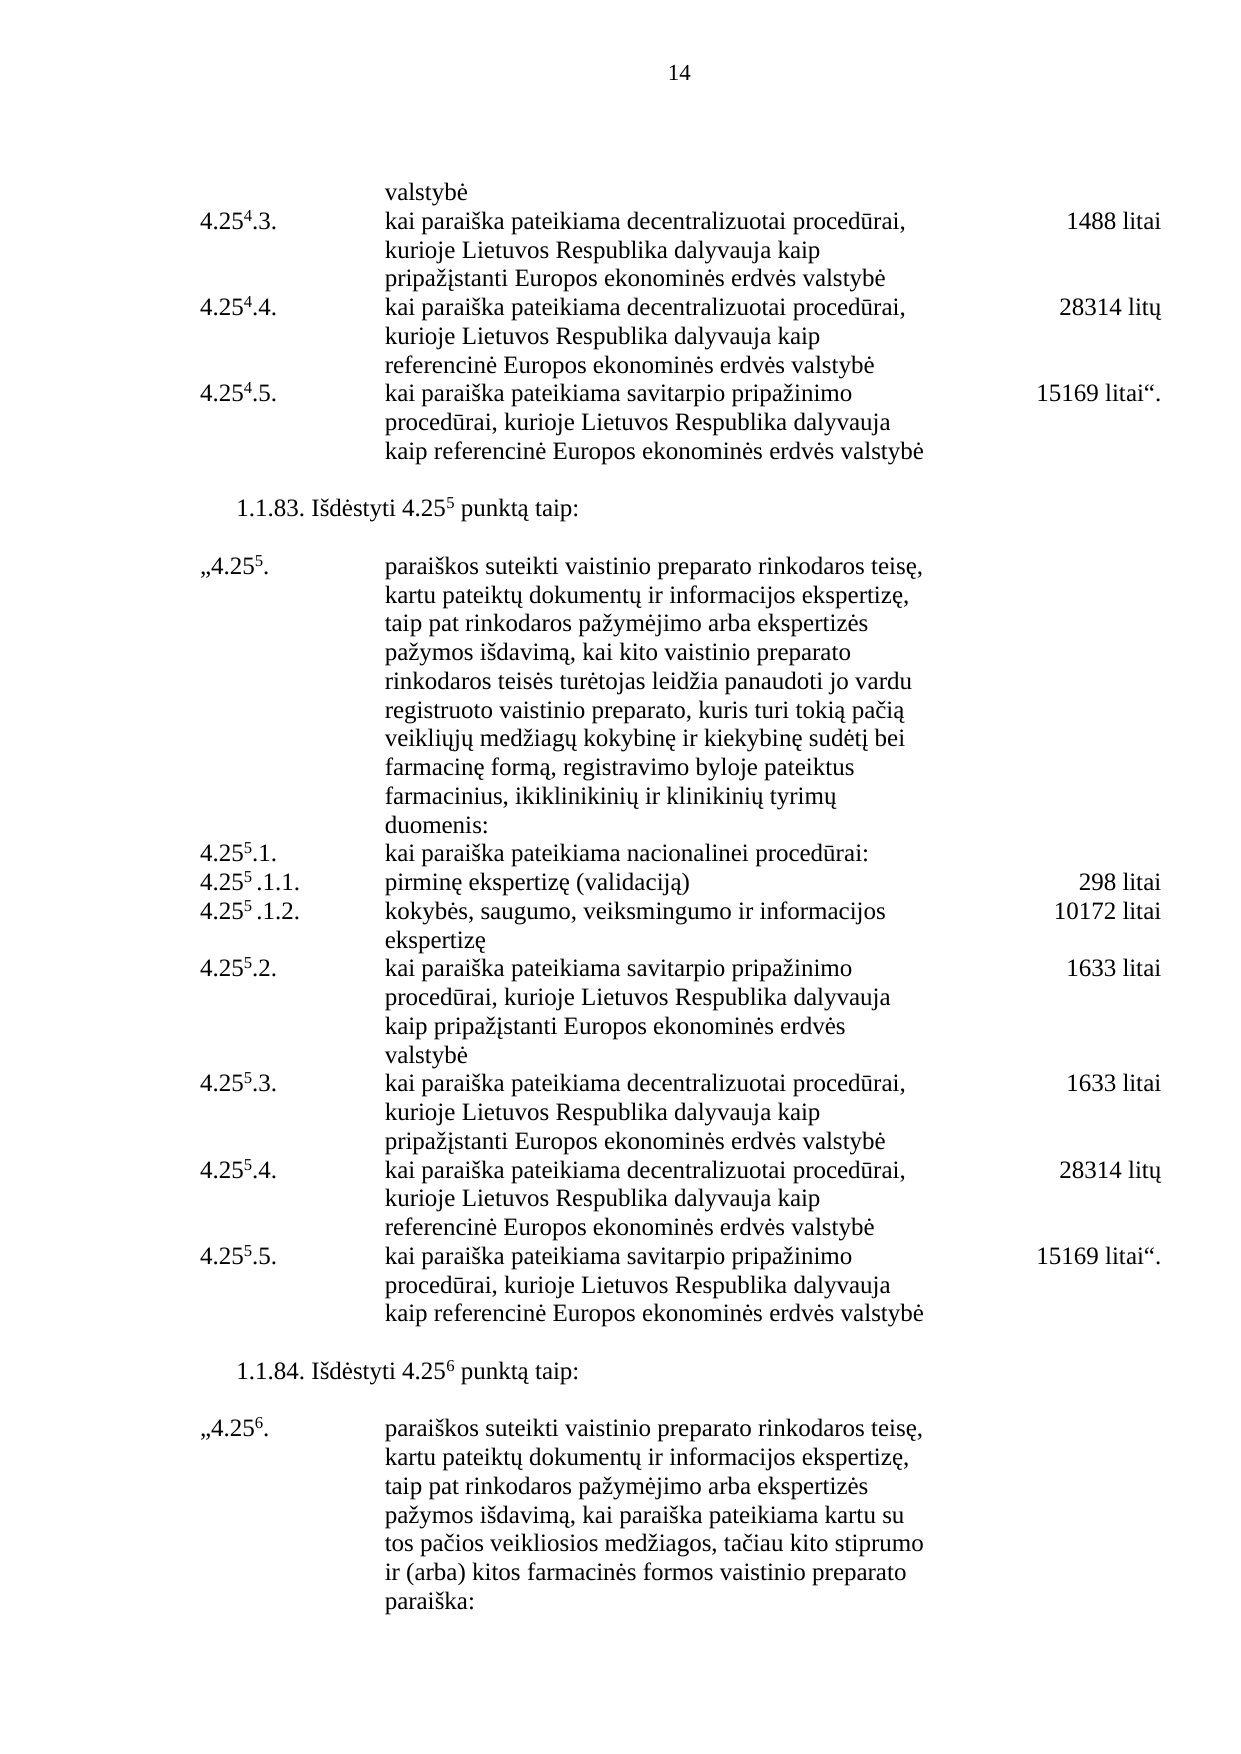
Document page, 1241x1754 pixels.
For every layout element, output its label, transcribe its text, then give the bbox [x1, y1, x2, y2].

table_header paraiškos suteikti vaistinio preparato rinkodaros teisę, kartu pateiktų dokumentų ir informacijos ekspertizę, taip pat rinkodaros pažymėjimo arba ekspertizės pažymos išdavimą, kai kito vaistinio preparato rinkodaros teisės turėtojas leidžia panaudoti jo vardu registruoto vaistinio preparato, kuris turi tokią pačią veikliųjų medžiagų kokybinę ir kiekybinę sudėtį bei farmacinę formą, registravimo byloje pateiktus farmacinius, ikiklinikinių ir klinikinių tyrimų duomenis: [373, 551, 943, 838]
table_header [943, 551, 1172, 838]
table_cell kai paraiška pateikiama decentralizuotai procedūrai, kurioje Lietuvos Respublika dalyvauja kaip pripažįstanti Europos ekonominės erdvės valstybė [373, 1069, 943, 1155]
table_cell kai paraiška pateikiama savitarpio pripažinimo procedūrai, kurioje Lietuvos Respublika dalyvauja kaip referencinė Europos ekonominės erdvės valstybė [373, 379, 943, 465]
table_cell 15169 litai“. [943, 1241, 1172, 1327]
table_cell 10172 litai [943, 896, 1172, 953]
table_cell 4.255 .1.2. [189, 896, 373, 953]
table_cell 4.255.1. [189, 839, 373, 867]
text 1.1.84. Išdėstyti 4.256 punktą taip: [177, 1356, 1181, 1385]
table_cell 4.254.3. [189, 206, 373, 292]
table_cell 28314 litų [943, 1155, 1172, 1241]
table_cell kai paraiška pateikiama decentralizuotai procedūrai, kurioje Lietuvos Respublika dalyvauja kaip pripažįstanti Europos ekonominės erdvės valstybė [373, 206, 943, 292]
table_header [943, 1414, 1172, 1615]
table_cell 4.255 .1.1. [189, 867, 373, 896]
table_cell kai paraiška pateikiama decentralizuotai procedūrai, kurioje Lietuvos Respublika dalyvauja kaip referencinė Europos ekonominės erdvės valstybė [373, 292, 943, 378]
table_cell 15169 litai“. [943, 379, 1172, 465]
table_header paraiškos suteikti vaistinio preparato rinkodaros teisę, kartu pateiktų dokumentų ir informacijos ekspertizę, taip pat rinkodaros pažymėjimo arba ekspertizės pažymos išdavimą, kai paraiška pateikiama kartu su tos pačios veikliosios medžiagos, tačiau kito stiprumo ir (arba) kitos farmacinės formos vaistinio preparato paraiška: [373, 1414, 943, 1615]
table_cell kai paraiška pateikiama savitarpio pripažinimo procedūrai, kurioje Lietuvos Respublika dalyvauja kaip pripažįstanti Europos ekonominės erdvės valstybė [373, 954, 943, 1068]
table_cell 1633 litai [943, 1069, 1172, 1155]
table_cell 4.254.4. [189, 292, 373, 378]
table_cell valstybė [373, 177, 943, 206]
table_cell 4.255.5. [189, 1241, 373, 1327]
table_cell 1488 litai [943, 206, 1172, 292]
table_cell kai paraiška pateikiama savitarpio pripažinimo procedūrai, kurioje Lietuvos Respublika dalyvauja kaip referencinė Europos ekonominės erdvės valstybė [373, 1241, 943, 1327]
table_cell [943, 839, 1172, 867]
table_cell [189, 177, 373, 206]
table_cell 4.255.3. [189, 1069, 373, 1155]
table_cell 4.254.5. [189, 379, 373, 465]
table_cell pirminę ekspertizę (validaciją) [373, 867, 943, 896]
table_cell kokybės, saugumo, veiksmingumo ir informacijos ekspertizę [373, 896, 943, 953]
table_cell 298 litai [943, 867, 1172, 896]
table_header „4.256. [189, 1414, 373, 1615]
table_cell 4.255.4. [189, 1155, 373, 1241]
table_cell 1633 litai [943, 954, 1172, 1068]
table_header „4.255. [189, 551, 373, 838]
text 1.1.83. Išdėstyti 4.255 punktą taip: [177, 493, 1181, 522]
table_cell kai paraiška pateikiama decentralizuotai procedūrai, kurioje Lietuvos Respublika dalyvauja kaip referencinė Europos ekonominės erdvės valstybė [373, 1155, 943, 1241]
table_cell 28314 litų [943, 292, 1172, 378]
table_cell 4.255.2. [189, 954, 373, 1068]
table_cell [943, 177, 1172, 206]
table_cell kai paraiška pateikiama nacionalinei procedūrai: [373, 839, 943, 867]
